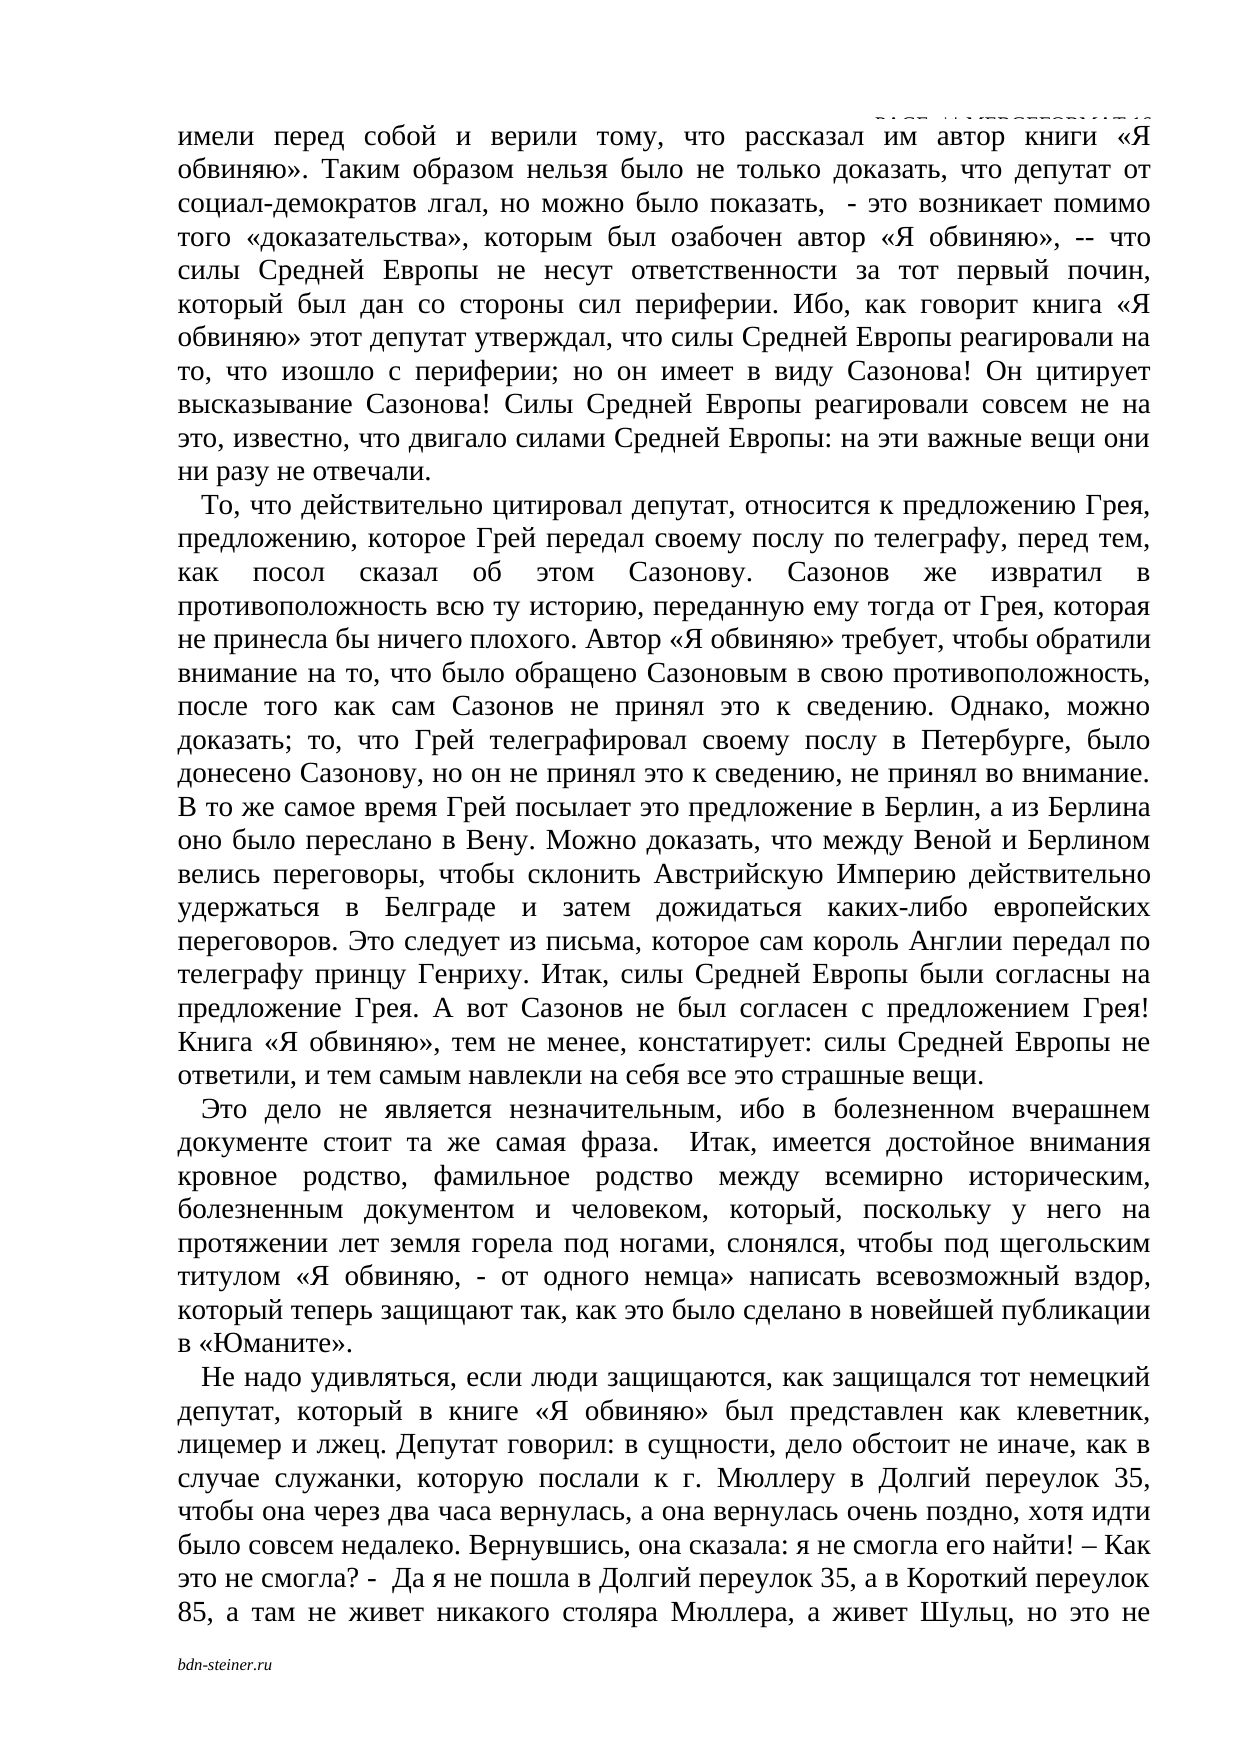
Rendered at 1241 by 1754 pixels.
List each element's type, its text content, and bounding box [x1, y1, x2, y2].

text Это дело не является незначительным, ибо в болезненном вчерашнем документе стоит та же самая фраза. Итак, имеется достойное внимания кровное родство, фамильное родство между всемирно историческим, болезненным документом и человеком, который, поскольку у него на протяжении лет земля горела под ногами, слонялся, чтобы под щегольским титулом «Я обвиняю, - от одного немца» написать всевозможный вздор, который теперь защищают так, как это было сделано в новейшей публикации в «Юманите». [177, 1091, 1152, 1359]
text Примерно такого калибра вся книга «Я обвиняю»; такого рода доказательства приведены там. Но вы видите, как ограничено, как запутано, насколько бессовестно мышление человека, который в состоянии делать нечто подобное. Но чего он тем самым достигает? Большое число людей, читающих в «Юманите» то, что написано этим малоизвестным автором книги «Я обвиняю», само собой разумеется, не проверяли, так ли это; они имели перед собой и верили тому, что рассказал им автор книги «Я обвиняю». Таким образом нельзя было не только доказать, что депутат от социал-демократов лгал, но можно было показать, - это возникает помимо того «доказательства», которым был озабочен автор «Я обвиняю», -- что силы Средней Европы не несут ответственности за тот первый почин, который был дан со стороны сил периферии. Ибо, как говорит книга «Я обвиняю» этот депутат утверждал, что силы Средней Европы реагировали на то, что изошло с периферии; но он имеет в виду Сазонова! Он цитирует высказывание Сазонова! Силы Средней Европы реагировали совсем не на это, известно, что двигало силами Средней Европы: на эти важные вещи они ни разу не отвечали. [177, 118, 1152, 487]
text Не надо удивляться, если люди защищаются, как защищался тот немецкий депутат, который в книге «Я обвиняю» был представлен как клеветник, лицемер и лжец. Депутат говорил: в сущности, дело обстоит не иначе, как в случае служанки, которую послали к г. Мюллеру в Долгий переулок 35, чтобы она через два часа вернулась, а она вернулась очень поздно, хотя идти было совсем недалеко. Вернувшись, она сказала: я не смогла его найти! – Как это не смогла? - Да я не пошла в Долгий переулок 35, а в Короткий переулок 85, а там не живет никакого столяра Мюллера, а живет Шульц, но это не столяр Мюллер, а прачка… - Примерно таковы действительная связь - полагал этот депутат – между тем, что говорит книга «Я обвиняю», и тем, что было в действительности. [177, 1359, 1152, 1627]
text То, что действительно цитировал депутат, относится к предложению Грея, предложению, которое Грей передал своему послу по телеграфу, перед тем, как посол сказал об этом Сазонову. Сазонов же извратил в противоположность всю ту историю, переданную ему тогда от Грея, которая не принесла бы ничего плохого. Автор «Я обвиняю» требует, чтобы обратили внимание на то, что было обращено Сазоновым в свою противоположность, после того как сам Сазонов не принял это к сведению. Однако, можно доказать; то, что Грей телеграфировал своему послу в Петербурге, было донесено Сазонову, но он не принял это к сведению, не принял во внимание. В то же самое время Грей посылает это предложение в Берлин, а из Берлина оно было переслано в Вену. Можно доказать, что между Веной и Берлином велись переговоры, чтобы склонить Австрийскую Империю действительно удержаться в Белграде и затем дожидаться каких-либо европейских переговоров. Это следует из письма, которое сам король Англии передал по телеграфу принцу Генриху. Итак, силы Средней Европы были согласны на предложение Грея. А вот Сазонов не был согласен с предложением Грея! Книга «Я обвиняю», тем не менее, констатирует: силы Средней Европы не ответили, и тем самым навлекли на себя все это страшные вещи. [177, 487, 1152, 1091]
